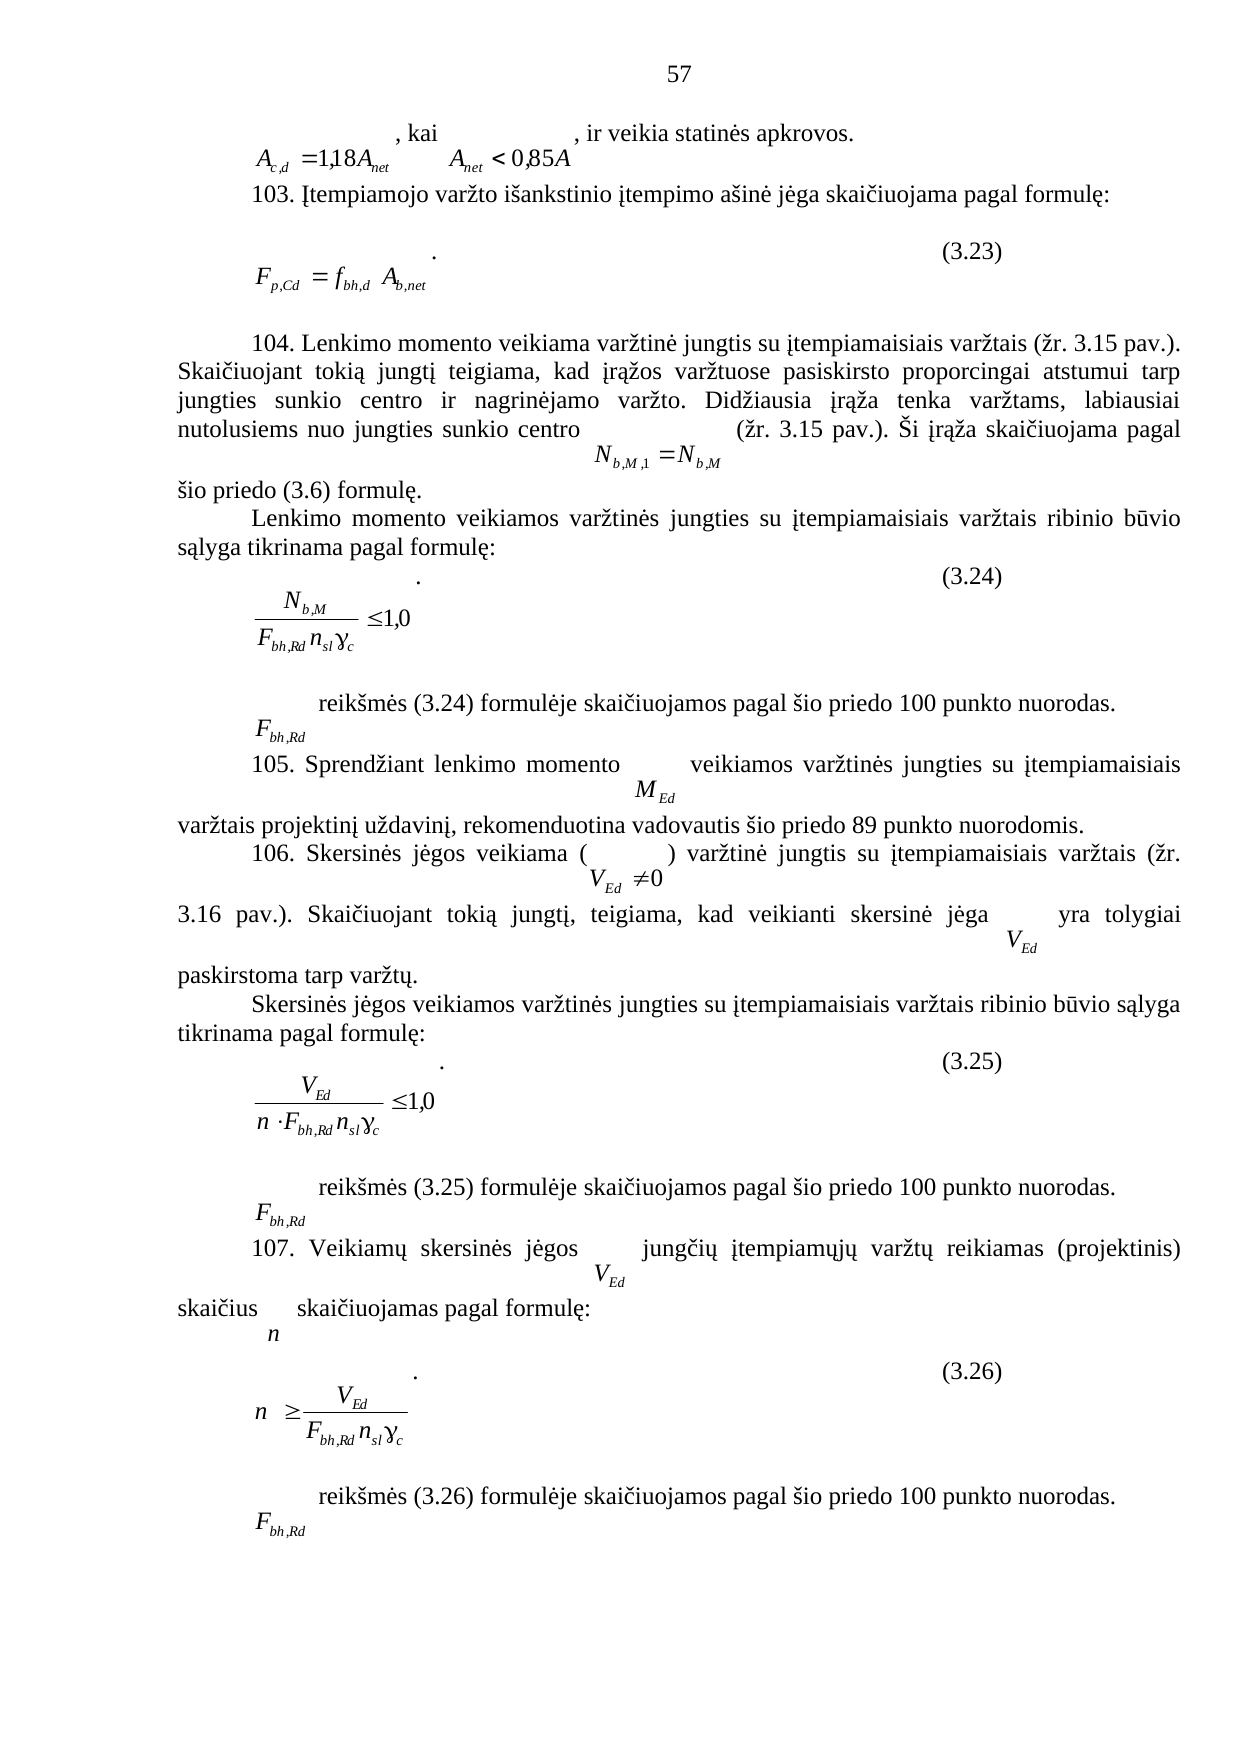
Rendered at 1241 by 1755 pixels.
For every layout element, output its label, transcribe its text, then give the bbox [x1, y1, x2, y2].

text 105. Sprendžiant lenkimo momento veikiamos varžtinės jungties su įtempiamaisiais varžtais projektinį uždavinį, rekomenduotina vadovautis šio priedo 89 punkto nuorodomis. [177, 749, 1181, 838]
text 107. Veikiamų skersinės jėgos jungčių įtempiamųjų varžtų reikiamas (projektinis) skaičius skaičiuojamas pagal formulę: [177, 1233, 1181, 1356]
text . (3.24) [177, 561, 1181, 659]
text 103. Įtempiamojo varžto išankstinio įtempimo ašinė jėga skaičiuojama pagal formulę: [177, 179, 1181, 208]
text reikšmės (3.24) formulėje skaičiuojamos pagal šio priedo 100 punkto nuorodas. [177, 688, 1181, 749]
text . (3.23) [177, 236, 1181, 299]
text , kai , ir veikia statinės apkrovos. [177, 118, 1181, 179]
text reikšmės (3.25) formulėje skaičiuojamos pagal šio priedo 100 punkto nuorodas. [177, 1172, 1181, 1233]
text reikšmės (3.26) formulėje skaičiuojamos pagal šio priedo 100 punkto nuorodas. [177, 1481, 1181, 1542]
text . (3.25) [177, 1046, 1181, 1143]
text Lenkimo momento veikiamos varžtinės jungties su įtempiamaisiais varžtais ribinio būvio sąlyga tikrinama pagal formulę: [177, 503, 1181, 561]
text . (3.26) [177, 1356, 1181, 1453]
text 104. Lenkimo momento veikiama varžtinė jungtis su įtempiamaisiais varžtais (žr. 3.15 pav.). Skaičiuojant tokią jungtį teigiama, kad įrąžos varžtuose pasiskirsto proporcingai atstumui tarp jungties sunkio centro ir nagrinėjamo varžto. Didžiausia įrąža tenka varžtams, labiausiai nutolusiems nuo jungties sunkio centro (žr. 3.15 pav.). Ši įrąža skaičiuojama pagal šio priedo (3.6) formulę. [177, 328, 1181, 503]
text Skersinės jėgos veikiamos varžtinės jungties su įtempiamaisiais varžtais ribinio būvio sąlyga tikrinama pagal formulę: [177, 989, 1181, 1046]
text 106. Skersinės jėgos veikiama () varžtinė jungtis su įtempiamaisiais varžtais (žr. 3.16 pav.). Skaičiuojant tokią jungtį, teigiama, kad veikianti skersinė jėga yra tolygiai paskirstoma tarp varžtų. [177, 838, 1181, 989]
